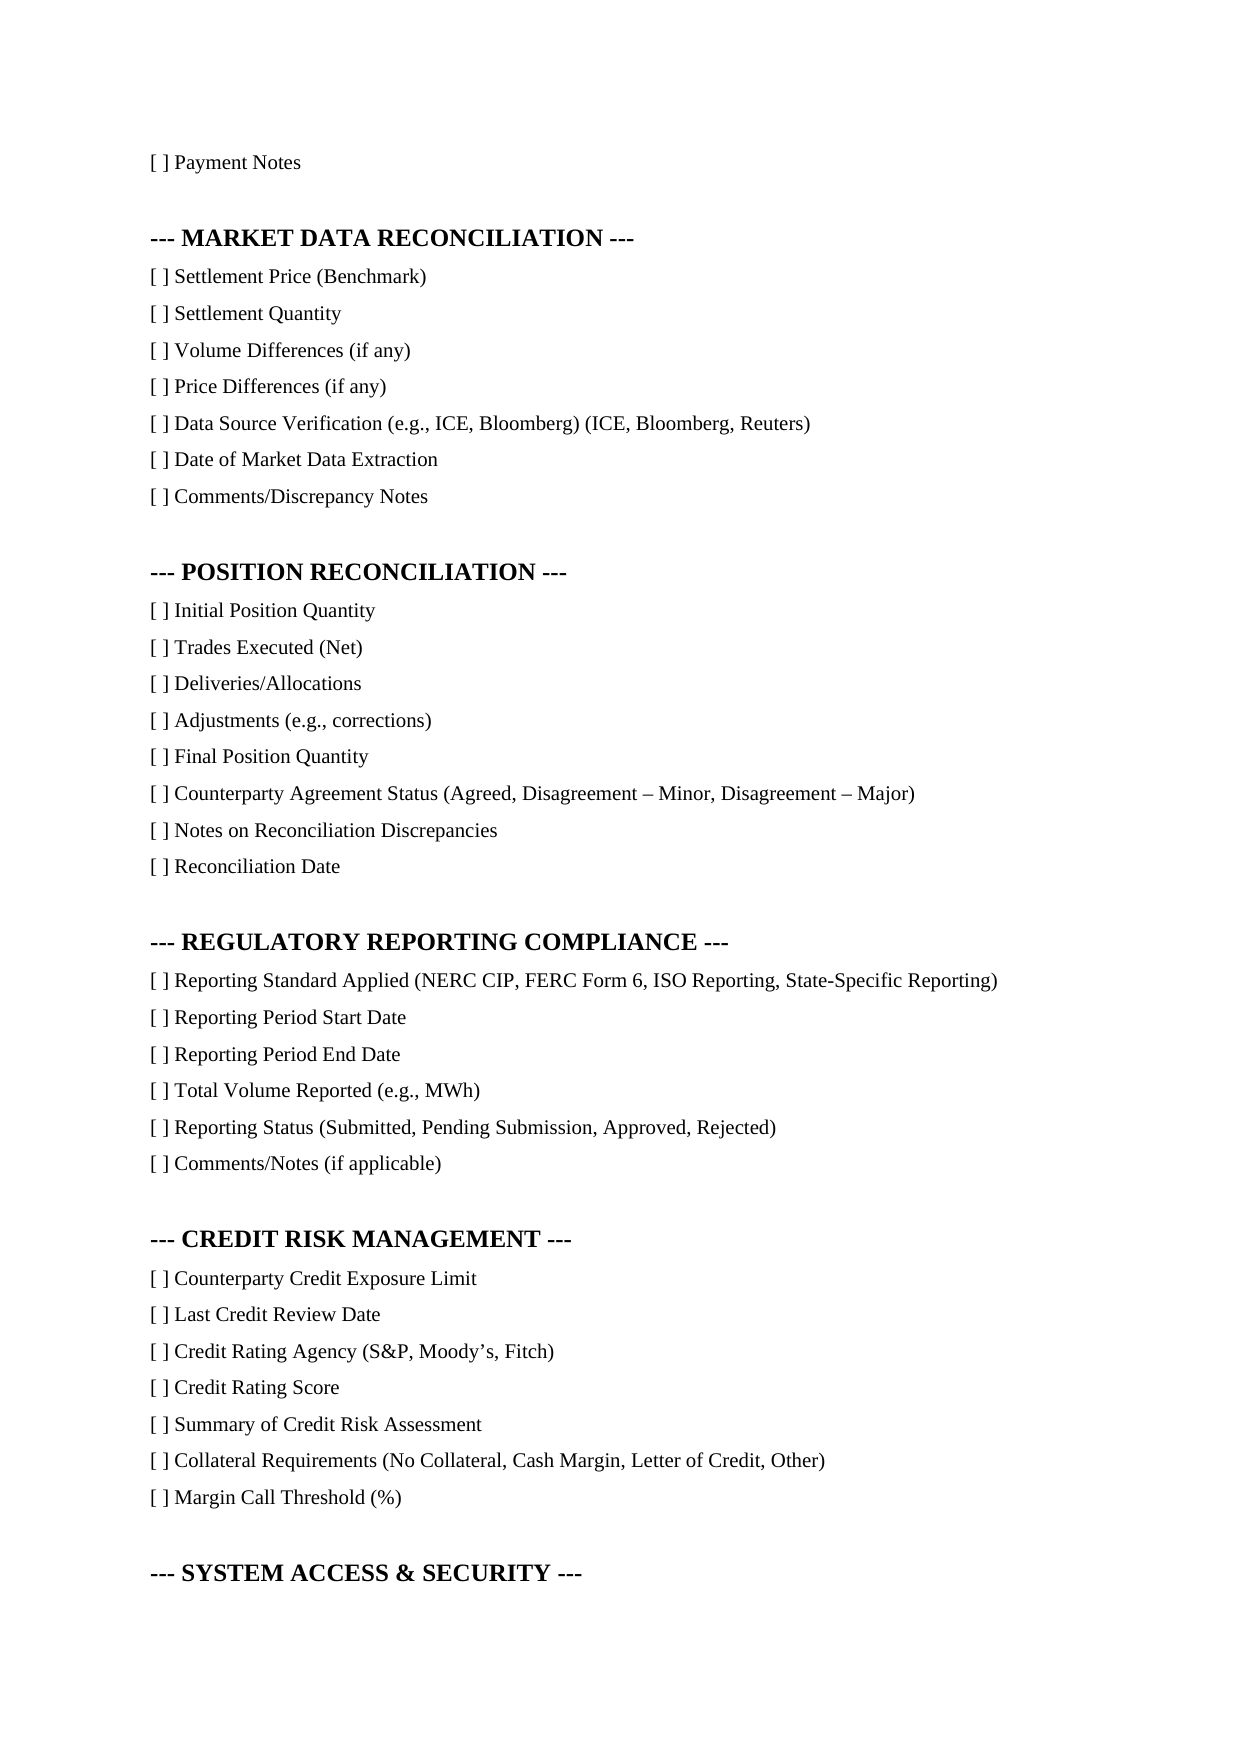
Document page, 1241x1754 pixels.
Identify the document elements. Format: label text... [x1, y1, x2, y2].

text [ ] Notes on Reconciliation Discrepancies [150, 817, 1090, 842]
text [ ] Reporting Standard Applied (NERC CIP, FERC Form 6, ISO Reporting, State-Specific Reporting) [150, 968, 1090, 992]
text [ ] Reporting Period Start Date [150, 1005, 1090, 1029]
text [ ] Settlement Quantity [150, 301, 1090, 325]
text [ ] Final Position Quantity [150, 744, 1090, 768]
text --- SYSTEM ACCESS & SECURITY --- [150, 1558, 1090, 1587]
text [ ] Last Credit Review Date [150, 1302, 1090, 1326]
text [ ] Summary of Credit Risk Assessment [150, 1412, 1090, 1436]
text [ ] Price Differences (if any) [150, 374, 1090, 398]
text [ ] Adjustments (e.g., corrections) [150, 708, 1090, 732]
text --- POSITION RECONCILIATION --- [150, 557, 1090, 586]
text [ ] Total Volume Reported (e.g., MWh) [150, 1078, 1090, 1102]
text [ ] Credit Rating Score [150, 1375, 1090, 1399]
text [ ] Comments/Discrepancy Notes [150, 484, 1090, 508]
text [ ] Reconciliation Date [150, 854, 1090, 878]
text [ ] Reporting Status (Submitted, Pending Submission, Approved, Rejected) [150, 1115, 1090, 1139]
text [ ] Counterparty Agreement Status (Agreed, Disagreement – Minor, Disagreement – Major) [150, 781, 1090, 805]
text [ ] Settlement Price (Benchmark) [150, 264, 1090, 288]
text [ ] Collateral Requirements (No Collateral, Cash Margin, Letter of Credit, Other) [150, 1448, 1090, 1472]
text [ ] Payment Notes [150, 150, 1090, 174]
text [ ] Data Source Verification (e.g., ICE, Bloomberg) (ICE, Bloomberg, Reuters) [150, 411, 1090, 435]
text [ ] Trades Executed (Net) [150, 635, 1090, 659]
text [ ] Initial Position Quantity [150, 598, 1090, 622]
text [ ] Margin Call Threshold (%) [150, 1485, 1090, 1509]
text [ ] Volume Differences (if any) [150, 337, 1090, 362]
text --- REGULATORY REPORTING COMPLIANCE --- [150, 927, 1090, 956]
text [ ] Deliveries/Allocations [150, 671, 1090, 695]
text --- CREDIT RISK MANAGEMENT --- [150, 1224, 1090, 1253]
text [ ] Date of Market Data Extraction [150, 447, 1090, 471]
text --- MARKET DATA RECONCILIATION --- [150, 223, 1090, 252]
text [ ] Reporting Period End Date [150, 1042, 1090, 1066]
text [ ] Comments/Notes (if applicable) [150, 1151, 1090, 1175]
text [ ] Credit Rating Agency (S&P, Moody’s, Fitch) [150, 1339, 1090, 1363]
text [ ] Counterparty Credit Exposure Limit [150, 1266, 1090, 1290]
